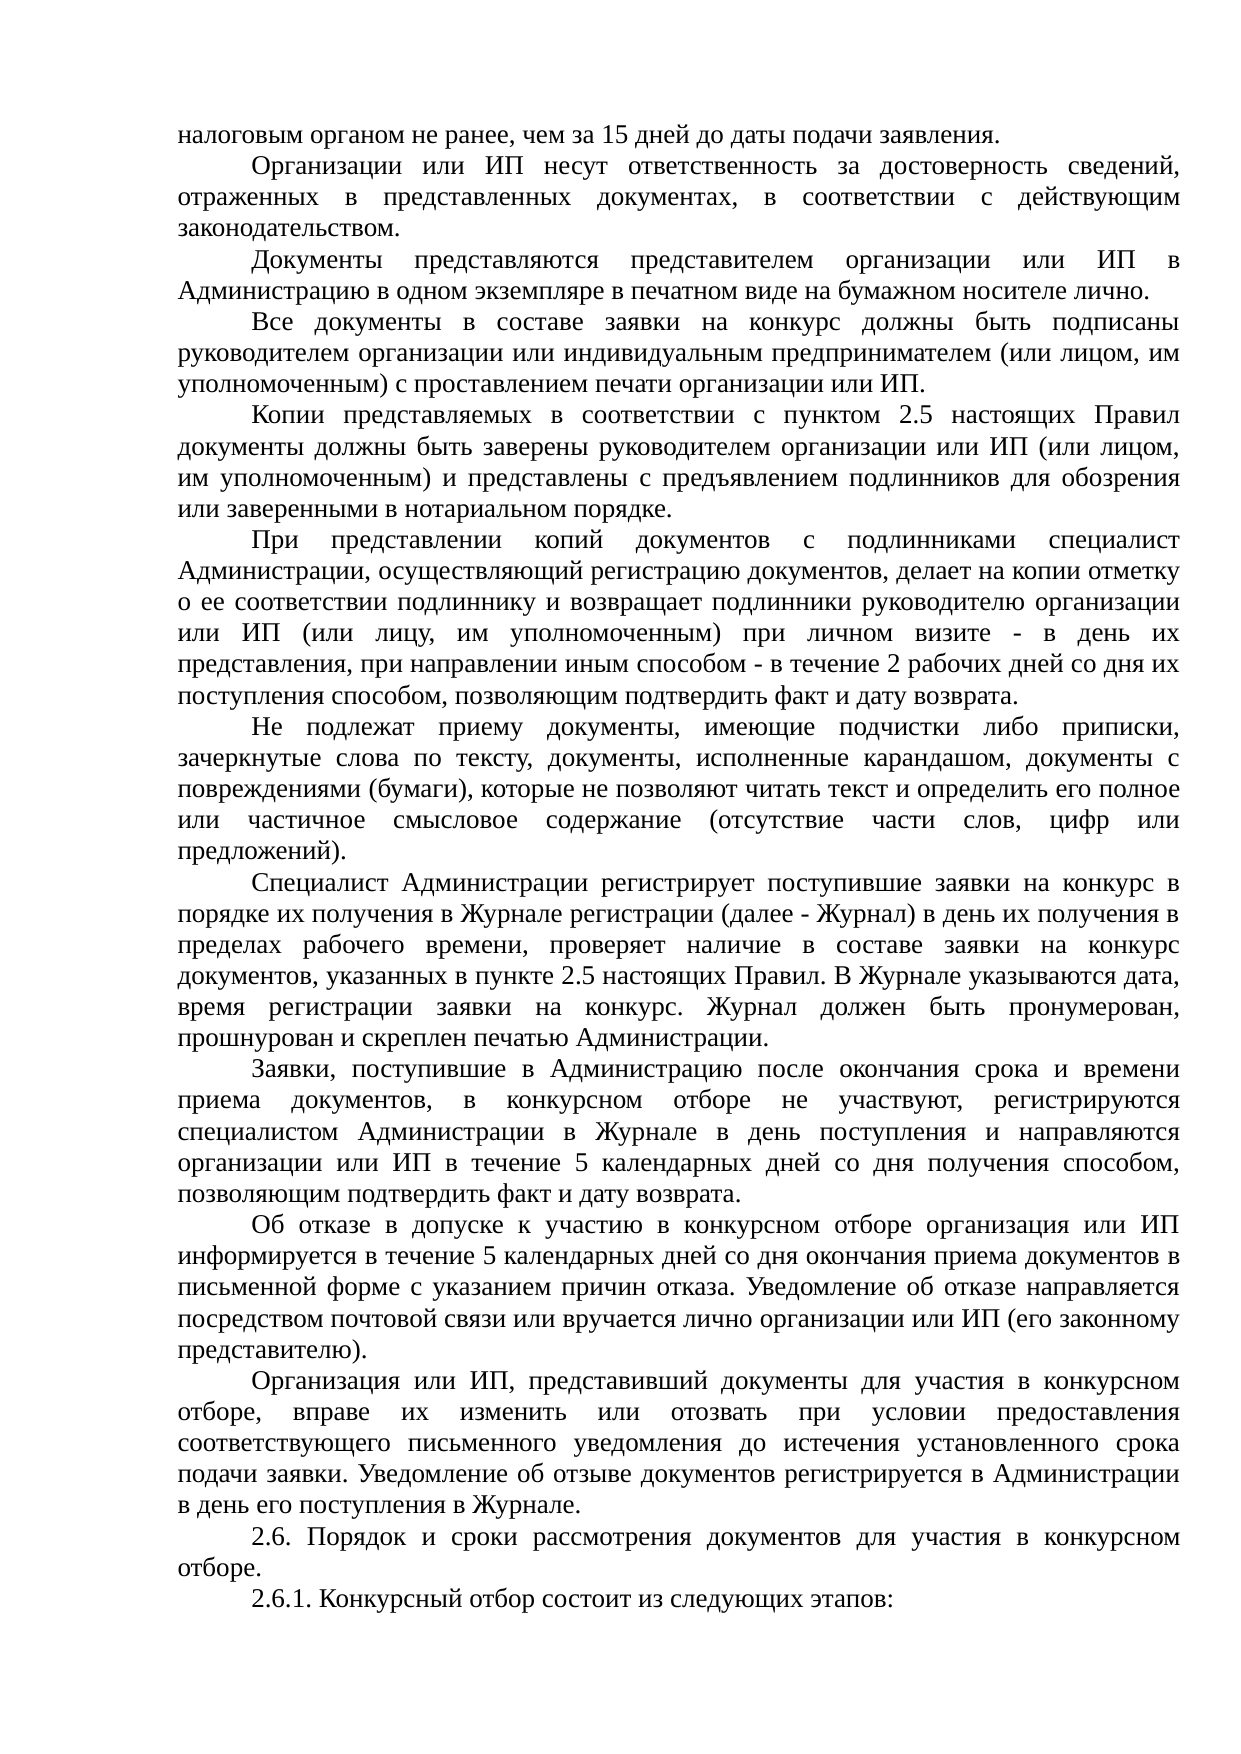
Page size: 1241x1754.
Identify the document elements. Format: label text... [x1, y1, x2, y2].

text Все документы в составе заявки на конкурс должны быть подписаны руководителем организации или индивидуальным предпринимателем (или лицом, им уполномоченным) с проставлением печати организации или ИП. [177, 305, 1181, 398]
text 2.6. Порядок и сроки рассмотрения документов для участия в конкурсном отборе. [177, 1520, 1181, 1582]
text Не подлежат приему документы, имеющие подчистки либо приписки, зачеркнутые слова по тексту, документы, исполненные карандашом, документы с повреждениями (бумаги), которые не позволяют читать текст и определить его полное или частичное смысловое содержание (отсутствие части слов, цифр или предложений). [177, 710, 1181, 866]
text При представлении копий документов с подлинниками специалист Администрации, осуществляющий регистрацию документов, делает на копии отметку о ее соответствии подлиннику и возвращает подлинники руководителю организации или ИП (или лицу, им уполномоченным) при личном визите - в день их представления, при направлении иным способом - в течение 2 рабочих дней со дня их поступления способом, позволяющим подтвердить факт и дату возврата. [177, 523, 1181, 710]
text Документы представляются представителем организации или ИП в Администрацию в одном экземпляре в печатном виде на бумажном носителе лично. [177, 243, 1181, 305]
text Копии представляемых в соответствии с пунктом 2.5 настоящих Правил документы должны быть заверены руководителем организации или ИП (или лицом, им уполномоченным) и представлены с предъявлением подлинников для обозрения или заверенными в нотариальном порядке. [177, 398, 1181, 523]
text налоговым органом не ранее, чем за 15 дней до даты подачи заявления. [177, 118, 1181, 149]
text Об отказе в допуске к участию в конкурсном отборе организация или ИП информируется в течение 5 календарных дней со дня окончания приема документов в письменной форме с указанием причин отказа. Уведомление об отказе направляется посредством почтовой связи или вручается лично организации или ИП (его законному представителю). [177, 1208, 1181, 1364]
text Специалист Администрации регистрирует поступившие заявки на конкурс в порядке их получения в Журнале регистрации (далее - Журнал) в день их получения в пределах рабочего времени, проверяет наличие в составе заявки на конкурс документов, указанных в пункте 2.5 настоящих Правил. В Журнале указываются дата, время регистрации заявки на конкурс. Журнал должен быть пронумерован, прошнурован и скреплен печатью Администрации. [177, 866, 1181, 1052]
text Организация или ИП, представивший документы для участия в конкурсном отборе, вправе их изменить или отозвать при условии предоставления соответствующего письменного уведомления до истечения установленного срока подачи заявки. Уведомление об отзыве документов регистрируется в Администрации в день его поступления в Журнале. [177, 1364, 1181, 1520]
text Заявки, поступившие в Администрацию после окончания срока и времени приема документов, в конкурсном отборе не участвуют, регистрируются специалистом Администрации в Журнале в день поступления и направляются организации или ИП в течение 5 календарных дней со дня получения способом, позволяющим подтвердить факт и дату возврата. [177, 1052, 1181, 1208]
text 2.6.1. Конкурсный отбор состоит из следующих этапов: [177, 1582, 1181, 1613]
text Организации или ИП несут ответственность за достоверность сведений, отраженных в представленных документах, в соответствии с действующим законодательством. [177, 149, 1181, 243]
